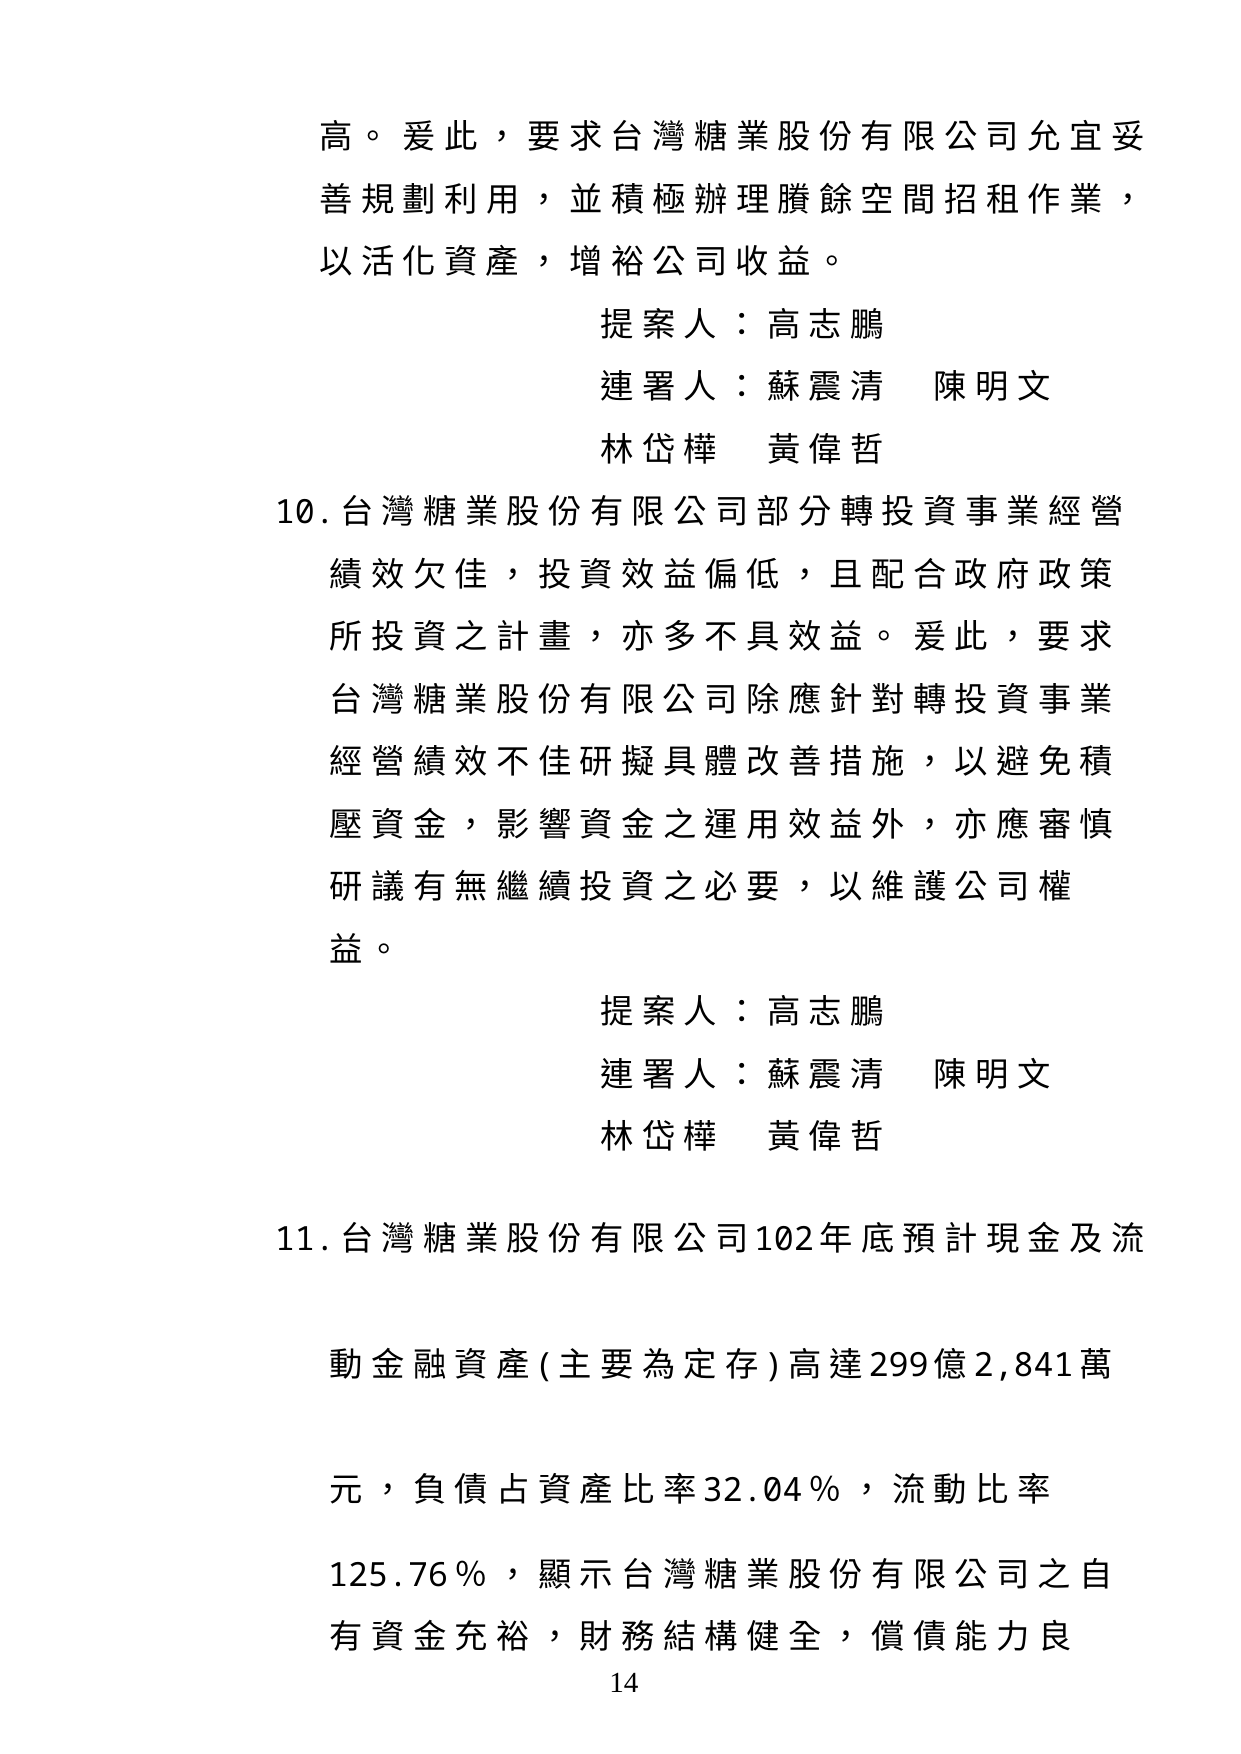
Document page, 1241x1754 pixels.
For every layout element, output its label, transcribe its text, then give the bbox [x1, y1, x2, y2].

text 連署人：蘇震清 陳明文 林岱樺 黃偉哲 [591, 1030, 1114, 1155]
text 高。爰此，要求台灣糖業股份有限公司允宜妥善規劃利用，並積極辦理賸餘空間招租作業，以活化資產，增裕公司收益。 [271, 93, 1148, 280]
text 10.台灣糖業股份有限公司部分轉投資事業經營績效欠佳，投資效益偏低，且配合政府政策所投資之計畫，亦多不具效益。爰此，要求台灣糖業股份有限公司除應針對轉投資事業經營績效不佳研擬具體改善措施，以避免積壓資金，影響資金之運用效益外，亦應審慎研議有無繼續投資之必要，以維護公司權益。 [271, 468, 1148, 968]
text 提案人：高志鵬 [591, 968, 1114, 1030]
text 連署人：蘇震清 陳明文 林岱樺 黃偉哲 [591, 343, 1114, 468]
text 提案人：高志鵬 [591, 280, 1114, 343]
text 11.台灣糖業股份有限公司102年底預計現金及流動金融資產(主要為定存)高達299億2,841萬元，負債占資產比率32.04％，流動比率125.76％，顯示台灣糖業股份有限公司之自有資金充裕，財務結構健全，償債能力良 [271, 1155, 1148, 1655]
